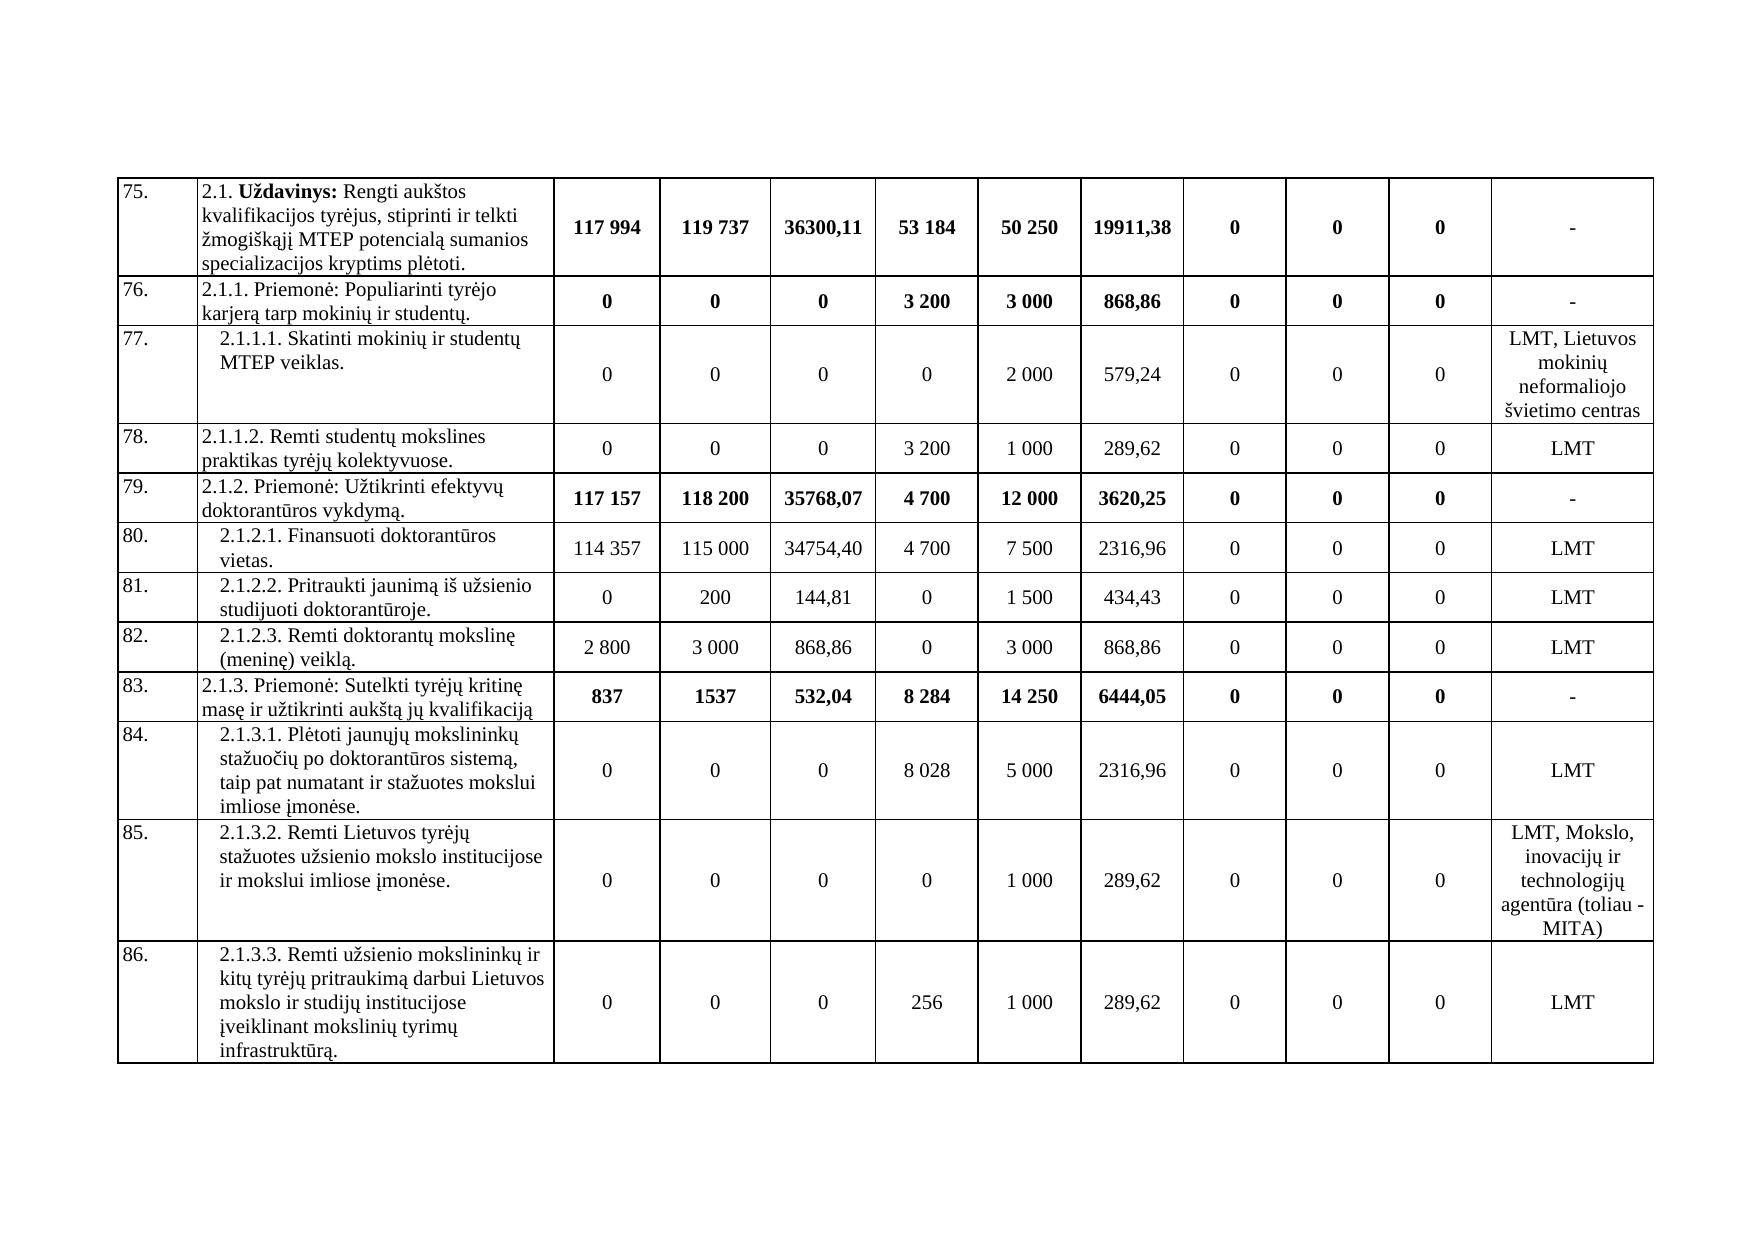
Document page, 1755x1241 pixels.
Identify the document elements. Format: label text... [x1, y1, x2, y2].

table_cell 36300,11 [771, 179, 875, 275]
table_cell 8 028 [876, 722, 977, 818]
table_cell 0 [1287, 424, 1388, 472]
table_cell 0 [661, 942, 770, 1062]
table_cell 0 [1184, 179, 1285, 275]
table_cell LMT [1492, 942, 1653, 1062]
table_cell 5 000 [979, 722, 1080, 818]
table_cell 83. [119, 673, 197, 721]
table_cell 2.1.2.3. Remti doktorantų mokslinę (meninę) veiklą. [198, 623, 553, 671]
table_cell 0 [1184, 573, 1285, 621]
table_cell 200 [661, 573, 770, 621]
table_cell 1 000 [979, 820, 1080, 940]
table_cell 2316,96 [1082, 722, 1183, 818]
table_cell 0 [1184, 424, 1285, 472]
table_cell 289,62 [1082, 424, 1183, 472]
table_cell 0 [1390, 474, 1491, 522]
table_cell 0 [876, 820, 977, 940]
table_cell 2.1. Uždavinys: Rengti aukštos kvalifikacijos tyrėjus, stiprinti ir telkti žmogiškąjį MTEP potencialą sumanios specializacijos kryptims plėtoti. [198, 179, 553, 275]
table_cell 0 [1184, 673, 1285, 721]
table_cell 8 284 [876, 673, 977, 721]
table_cell 0 [1184, 277, 1285, 325]
table_cell 0 [1184, 942, 1285, 1062]
table_cell 0 [555, 424, 659, 472]
table_cell LMT [1492, 722, 1653, 818]
table_cell 0 [1287, 673, 1388, 721]
table_cell 0 [771, 942, 875, 1062]
table_cell 0 [661, 820, 770, 940]
table_cell 1537 [661, 673, 770, 721]
table_cell 0 [661, 277, 770, 325]
table_cell 0 [1287, 474, 1388, 522]
table_cell 0 [1287, 820, 1388, 940]
table_cell 114 357 [555, 523, 659, 572]
table_cell 118 200 [661, 474, 770, 522]
table_cell 579,24 [1082, 326, 1183, 422]
table_cell - [1492, 179, 1653, 275]
table_cell 1 500 [979, 573, 1080, 621]
table_cell 0 [1390, 179, 1491, 275]
table_cell 82. [119, 623, 197, 671]
table_cell 12 000 [979, 474, 1080, 522]
table_cell 2.1.1.1. Skatinti mokinių ir studentų MTEP veiklas. [198, 326, 553, 422]
table_cell 0 [1287, 942, 1388, 1062]
table_cell 77. [119, 326, 197, 422]
table_cell 0 [1184, 474, 1285, 522]
table_cell 7 500 [979, 523, 1080, 572]
table_cell 0 [555, 942, 659, 1062]
table_cell 3 000 [661, 623, 770, 671]
table_cell 0 [876, 623, 977, 671]
table_cell 0 [876, 573, 977, 621]
table_cell 86. [119, 942, 197, 1062]
table_cell 1 000 [979, 942, 1080, 1062]
table_cell 0 [1390, 722, 1491, 818]
table_cell 76. [119, 277, 197, 325]
table_cell 80. [119, 523, 197, 572]
table_cell 3 200 [876, 424, 977, 472]
table_cell 53 184 [876, 179, 977, 275]
table_cell 2.1.2.1. Finansuoti doktorantūros vietas. [198, 523, 553, 572]
table_cell 2316,96 [1082, 523, 1183, 572]
table_cell 0 [1390, 623, 1491, 671]
table_cell 34754,40 [771, 523, 875, 572]
table_cell 0 [555, 820, 659, 940]
table_cell 289,62 [1082, 942, 1183, 1062]
table_cell 2.1.2. Priemonė: Užtikrinti efektyvų doktorantūros vykdymą. [198, 474, 553, 522]
table_cell 4 700 [876, 474, 977, 522]
table_cell 0 [1287, 523, 1388, 572]
table_cell 868,86 [1082, 623, 1183, 671]
table_cell 78. [119, 424, 197, 472]
table_cell 256 [876, 942, 977, 1062]
table_cell LMT [1492, 523, 1653, 572]
table_cell 2.1.1. Priemonė: Populiarinti tyrėjo karjerą tarp mokinių ir studentų. [198, 277, 553, 325]
table_cell 35768,07 [771, 474, 875, 522]
table_cell 0 [1390, 942, 1491, 1062]
table_cell 50 250 [979, 179, 1080, 275]
table_cell 0 [661, 722, 770, 818]
table_cell 0 [1287, 722, 1388, 818]
table_cell LMT [1492, 623, 1653, 671]
table_cell 0 [771, 820, 875, 940]
table_cell 2 000 [979, 326, 1080, 422]
table_cell 837 [555, 673, 659, 721]
table_cell 0 [661, 326, 770, 422]
table_cell 0 [771, 424, 875, 472]
table_cell 85. [119, 820, 197, 940]
table_cell 0 [555, 722, 659, 818]
table_cell 0 [1390, 573, 1491, 621]
table_cell 289,62 [1082, 820, 1183, 940]
table_cell 75. [119, 179, 197, 275]
table_cell 0 [555, 277, 659, 325]
table_cell 0 [1287, 277, 1388, 325]
table_cell 434,43 [1082, 573, 1183, 621]
table_cell 0 [555, 573, 659, 621]
table_cell 1 000 [979, 424, 1080, 472]
table_cell 0 [555, 326, 659, 422]
table_cell 3 000 [979, 623, 1080, 671]
table_cell 81. [119, 573, 197, 621]
table_cell 0 [1390, 424, 1491, 472]
table_cell 0 [661, 424, 770, 472]
table_cell 3 200 [876, 277, 977, 325]
table_cell 0 [1184, 523, 1285, 572]
table_cell 0 [1390, 820, 1491, 940]
table_cell 115 000 [661, 523, 770, 572]
table_cell 117 994 [555, 179, 659, 275]
table_cell 0 [771, 277, 875, 325]
table_cell 0 [876, 326, 977, 422]
table_cell 2.1.2.2. Pritraukti jaunimą iš užsienio studijuoti doktorantūroje. [198, 573, 553, 621]
table_cell 2.1.3. Priemonė: Sutelkti tyrėjų kritinę masę ir užtikrinti aukštą jų kvalifikaciją [198, 673, 553, 721]
table_cell LMT, Lietuvos mokinių neformaliojo švietimo centras [1492, 326, 1653, 422]
table_cell 2.1.1.2. Remti studentų mokslines praktikas tyrėjų kolektyvuose. [198, 424, 553, 472]
table_cell 79. [119, 474, 197, 522]
table_cell 2 800 [555, 623, 659, 671]
table_cell 2.1.3.2. Remti Lietuvos tyrėjų stažuotes užsienio mokslo institucijose ir mokslui imliose įmonėse. [198, 820, 553, 940]
table_cell 0 [1287, 179, 1388, 275]
table_cell 119 737 [661, 179, 770, 275]
table_cell 0 [1390, 673, 1491, 721]
table_cell 117 157 [555, 474, 659, 522]
table_cell LMT [1492, 424, 1653, 472]
table_cell 14 250 [979, 673, 1080, 721]
table_cell 0 [1287, 573, 1388, 621]
table_cell 0 [1184, 623, 1285, 671]
table_cell LMT, Mokslo, inovacijų ir technologijų agentūra (toliau -MITA) [1492, 820, 1653, 940]
table_cell 84. [119, 722, 197, 818]
table_cell 0 [1184, 326, 1285, 422]
table_cell 2.1.3.1. Plėtoti jaunųjų mokslininkų stažuočių po doktorantūros sistemą, taip pat numatant ir stažuotes mokslui imliose įmonėse. [198, 722, 553, 818]
table_cell 0 [1390, 277, 1491, 325]
table_cell 19911,38 [1082, 179, 1183, 275]
table_cell 3 000 [979, 277, 1080, 325]
table_cell 0 [1184, 820, 1285, 940]
table_cell 144,81 [771, 573, 875, 621]
table_cell 2.1.3.3. Remti užsienio mokslininkų ir kitų tyrėjų pritraukimą darbui Lietuvos mokslo ir studijų institucijose įveiklinant mokslinių tyrimų infrastruktūrą. [198, 942, 553, 1062]
table_cell 532,04 [771, 673, 875, 721]
table_cell 0 [771, 722, 875, 818]
table_cell 0 [771, 326, 875, 422]
table_cell 868,86 [771, 623, 875, 671]
table_cell 0 [1390, 326, 1491, 422]
table_cell 4 700 [876, 523, 977, 572]
table_cell - [1492, 474, 1653, 522]
table_cell 0 [1184, 722, 1285, 818]
table_cell 0 [1390, 523, 1491, 572]
table_cell 6444,05 [1082, 673, 1183, 721]
table_cell - [1492, 673, 1653, 721]
table_cell 868,86 [1082, 277, 1183, 325]
table_cell 0 [1287, 623, 1388, 671]
table_cell 3620,25 [1082, 474, 1183, 522]
table_cell - [1492, 277, 1653, 325]
table_cell LMT [1492, 573, 1653, 621]
table_cell 0 [1287, 326, 1388, 422]
